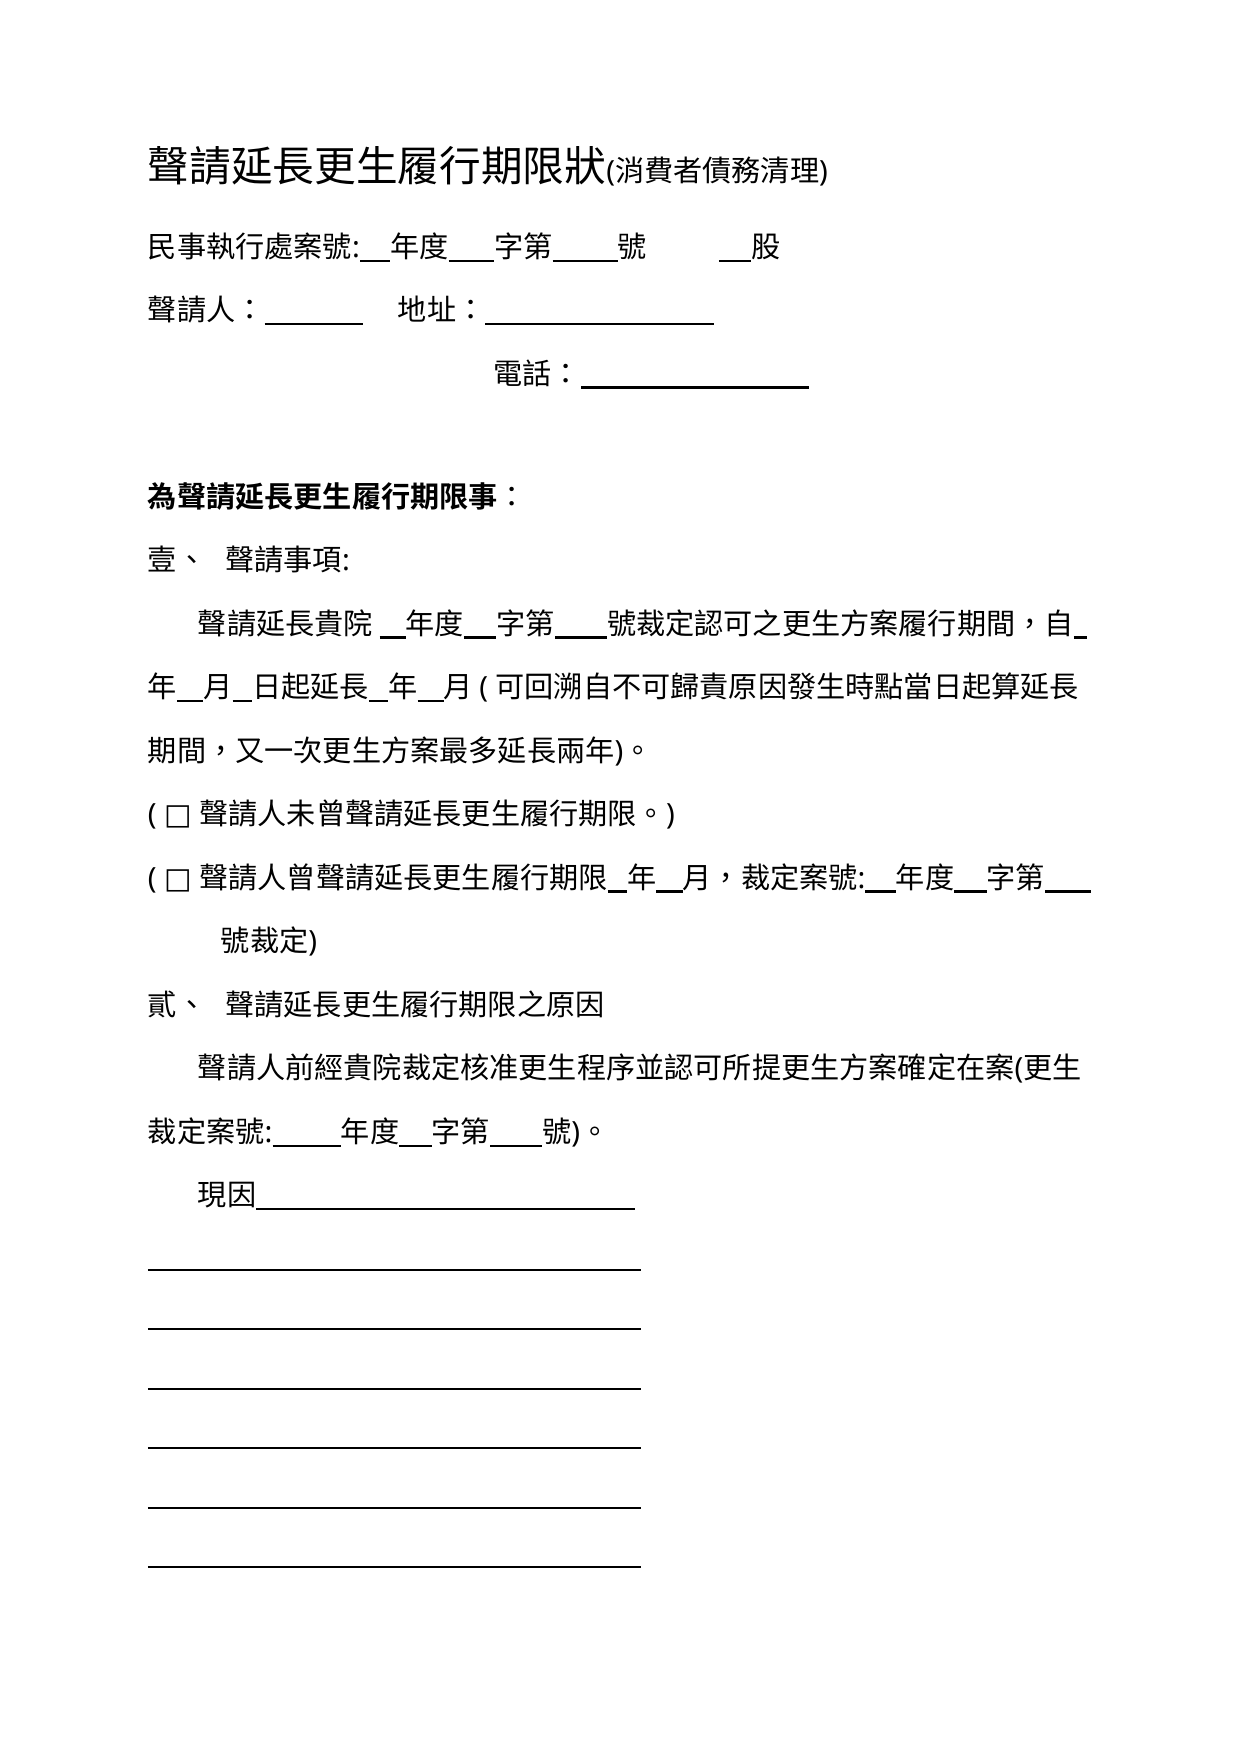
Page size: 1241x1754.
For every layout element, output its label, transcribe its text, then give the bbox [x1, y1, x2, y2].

list 聲請延長更生履行期限之原因 [148, 981, 1092, 1024]
text 民事執行處案號: 年度 字第 號 股 [148, 223, 1092, 266]
text 聲請人前經貴院裁定核准更生程序並認可所提更生方案確定在案(更生裁定案號: 年度 字第 號)。 [148, 1045, 1092, 1151]
list 聲請延長貴院 年度 字第 號裁定認可之更生方案履行期間，自 年 月 日起延長 年 月 ( 可回溯自不可歸責原因發生時點當日起算延長期間，又一次更生方案最多延長兩年)。 [148, 600, 1092, 769]
list ( □ 聲請人未曾聲請延長更生履行期限。) [148, 791, 1092, 833]
text 聲請人： 地址： [148, 287, 1092, 329]
text 為聲請延長更生履行期限事： [148, 473, 1092, 516]
text 現因 [148, 1172, 1092, 1214]
text 電話： [198, 350, 1092, 393]
text 聲請延長更生履行期限狀(消費者債務清理) [148, 133, 1092, 193]
list ( □ 聲請人曾聲請延長更生履行期限 年 月，裁定案號: 年度 字第 號裁定) [148, 854, 1092, 960]
list 聲請事項: [148, 537, 1092, 579]
